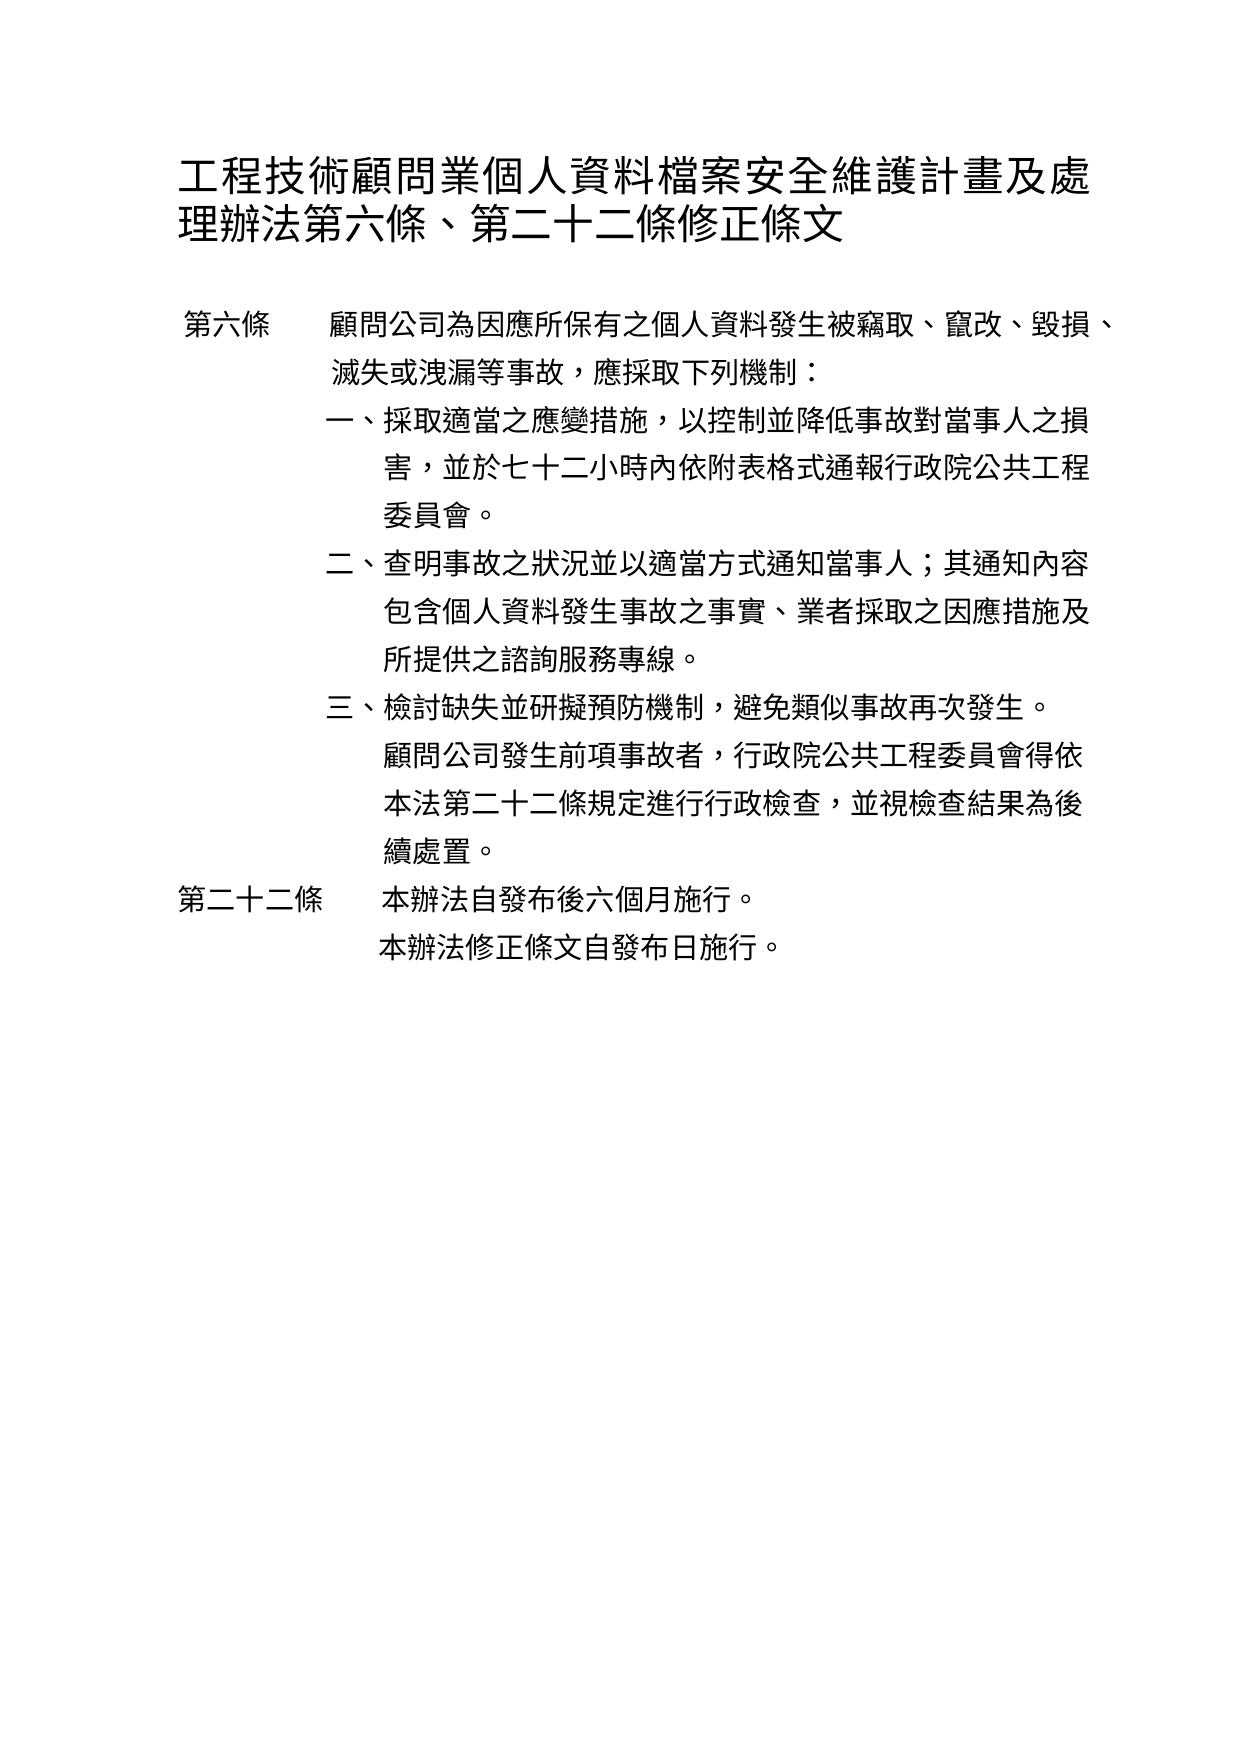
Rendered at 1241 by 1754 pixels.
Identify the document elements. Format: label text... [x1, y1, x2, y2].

text 第六條 顧問公司為因應所保有之個人資料發生被竊取、竄改、毀損、滅失或洩漏等事故，應採取下列機制： [183, 297, 1092, 393]
text 顧問公司發生前項事故者，行政院公共工程委員會得依 [348, 728, 1092, 776]
text 三、檢討缺失並研擬預防機制，避免類似事故再次發生。 [325, 680, 1092, 728]
text 本法第二十二條規定進行行政檢查，並視檢查結果為後 [348, 776, 1092, 824]
text 續處置。 [348, 824, 1092, 872]
text 第二十二條 本辦法自發布後六個月施行。 [177, 872, 1092, 920]
text 二、查明事故之狀況並以適當方式通知當事人；其通知內容包含個人資料發生事故之事實、業者採取之因應措施及所提供之諮詢服務專線。 [325, 536, 1092, 680]
text 工程技術顧問業個人資料檔案安全維護計畫及處理辦法第六條、第二十二條修正條文 [177, 153, 1092, 249]
text 一、採取適當之應變措施，以控制並降低事故對當事人之損害，並於七十二小時內依附表格式通報行政院公共工程委員會。 [325, 393, 1092, 536]
text 本辦法修正條文自發布日施行。 [378, 920, 1092, 968]
